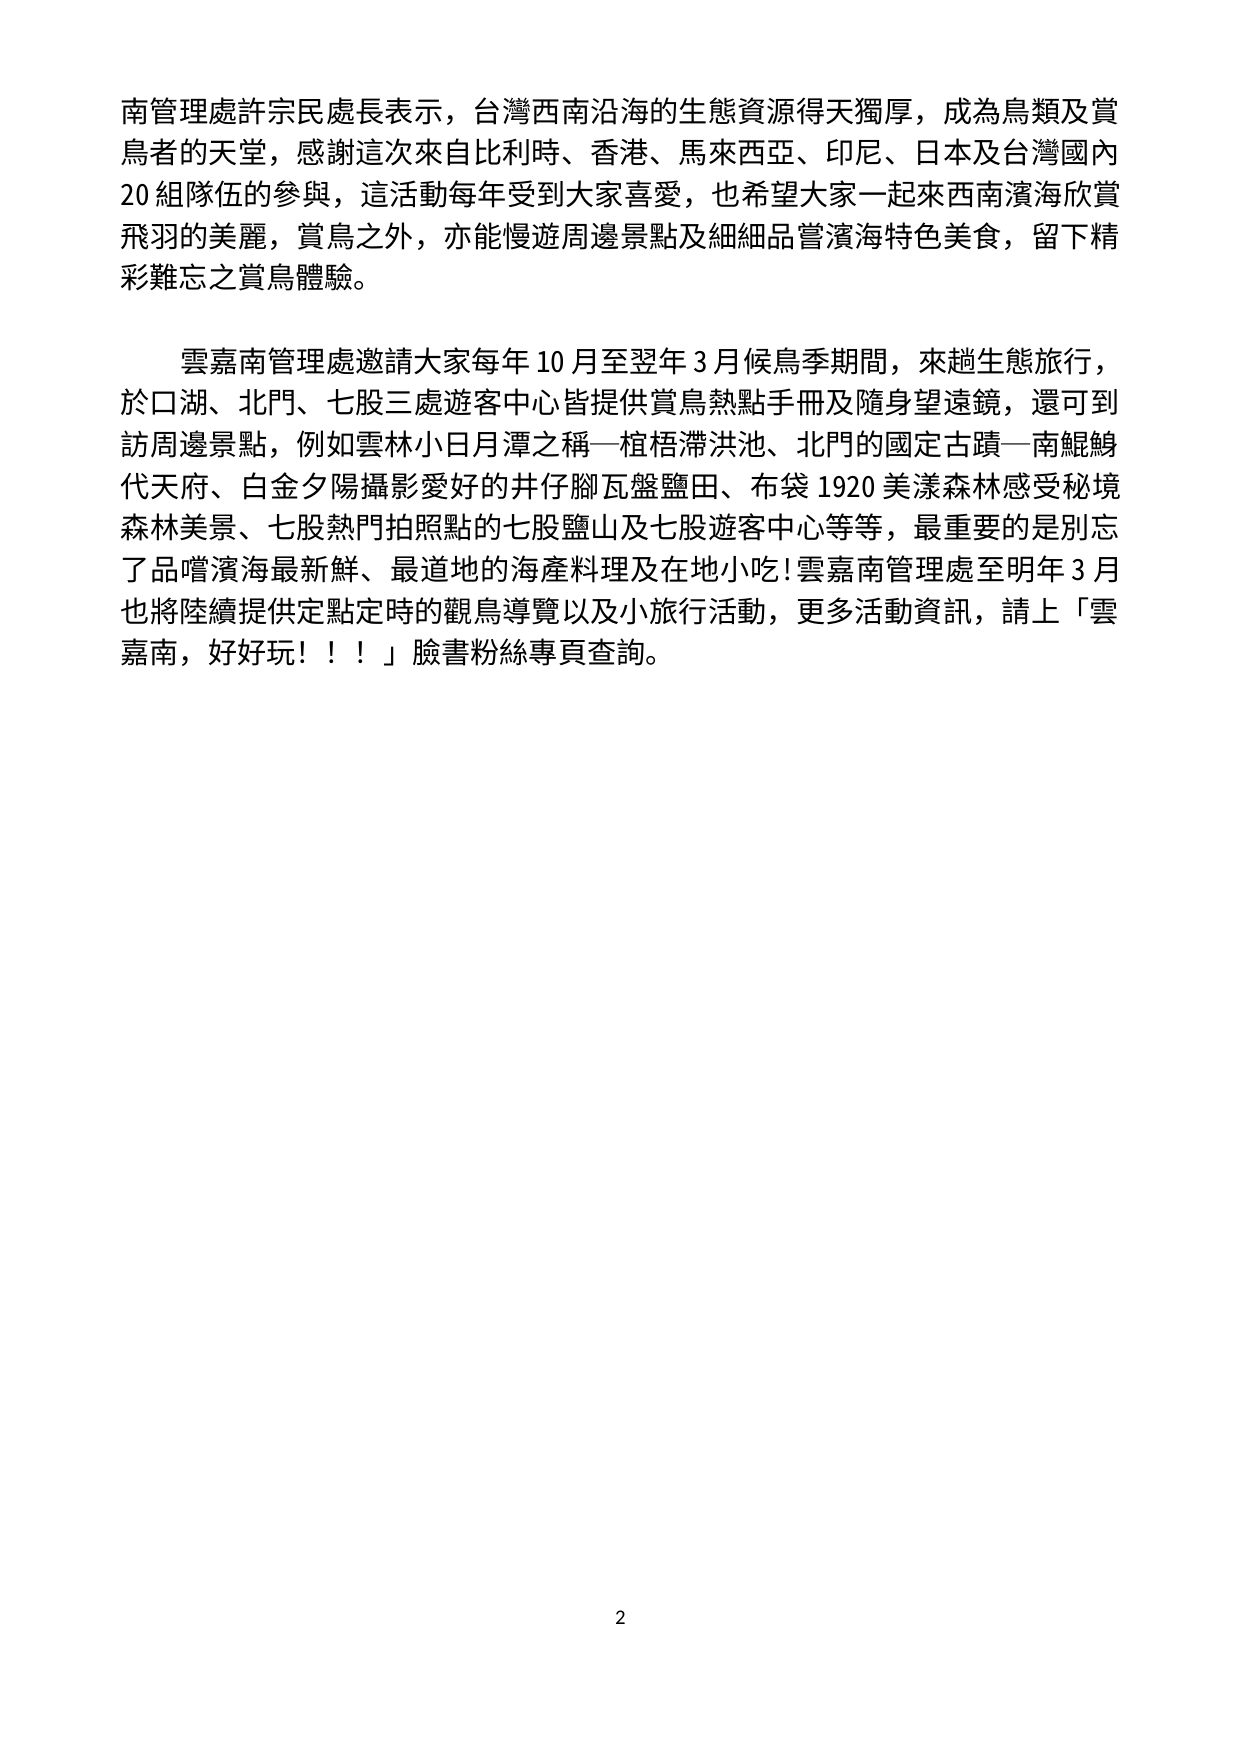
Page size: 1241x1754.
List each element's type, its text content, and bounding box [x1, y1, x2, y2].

text 南管理處許宗民處長表示，台灣西南沿海的生態資源得天獨厚，成為鳥類及賞鳥者的天堂，感謝這次來自比利時、香港、馬來西亞、印尼、日本及台灣國內20組隊伍的參與，這活動每年受到大家喜愛，也希望大家一起來西南濱海欣賞飛羽的美麗，賞鳥之外，亦能慢遊周邊景點及細細品嘗濱海特色美食，留下精彩難忘之賞鳥體驗。 [120, 89, 1122, 297]
text 雲嘉南管理處邀請大家每年10月至翌年3月候鳥季期間，來趟生態旅行，於口湖、北門、七股三處遊客中心皆提供賞鳥熱點手冊及隨身望遠鏡，還可到訪周邊景點，例如雲林小日月潭之稱─椬梧滯洪池、北門的國定古蹟─南鯤鯓代天府、白金夕陽攝影愛好的井仔腳瓦盤鹽田、布袋1920美漾森林感受秘境森林美景、七股熱門拍照點的七股鹽山及七股遊客中心等等，最重要的是別忘了品嚐濱海最新鮮、最道地的海產料理及在地小吃!雲嘉南管理處至明年3月也將陸續提供定點定時的觀鳥導覽以及小旅行活動，更多活動資訊，請上「雲嘉南，好好玩！！！」臉書粉絲專頁查詢。 [120, 339, 1122, 672]
